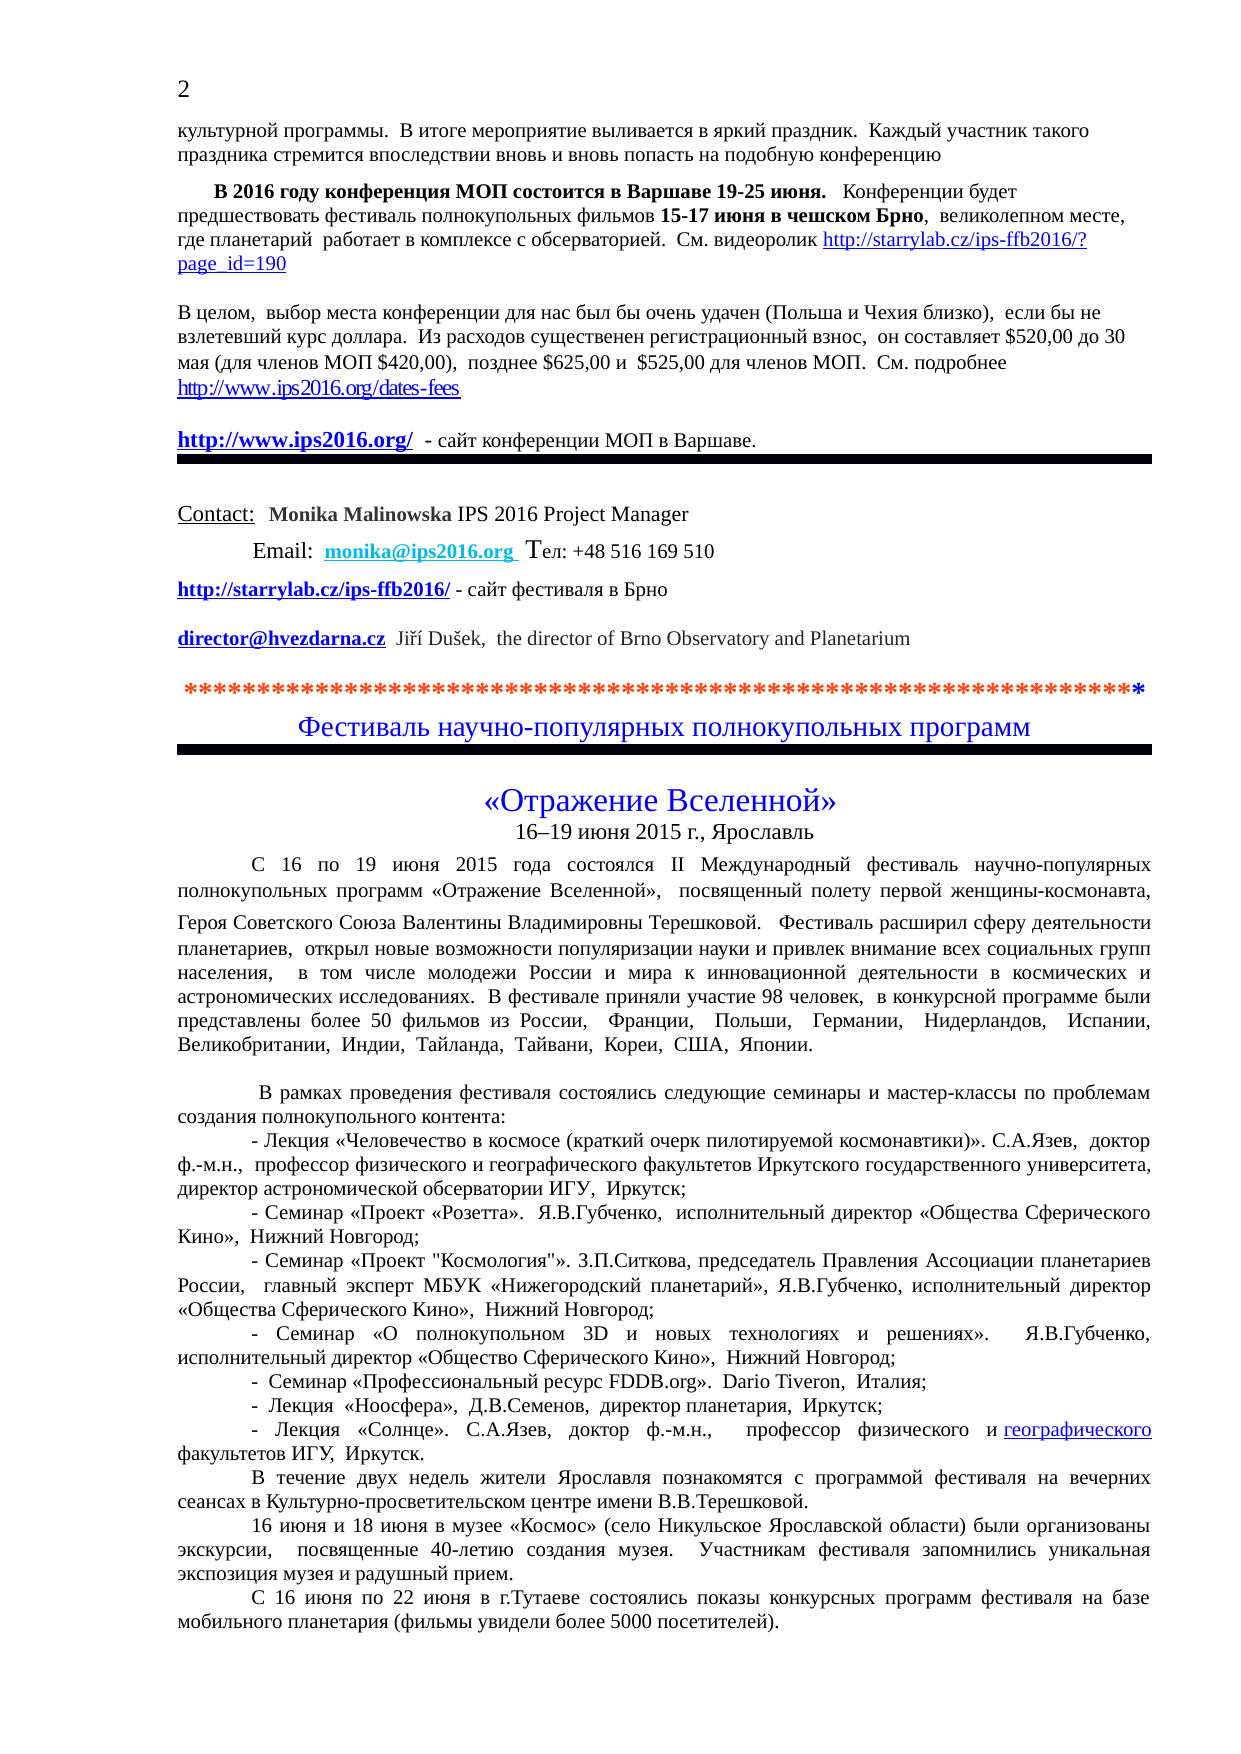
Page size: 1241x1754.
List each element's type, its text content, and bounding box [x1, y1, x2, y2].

text http://starrylab.cz/ips-ffb2016/ - сайт фестиваля в Брно [177, 577, 1152, 601]
text В целом, выбор места конференции для нас был бы очень удачен (Польша и Чехия близко), если бы не взлетевший курс доллара. Из расходов существенен регистрационный взнос, он составляет $520,00 до 30 мая (для членов МОП $420,00), позднее $625,00 и $525,00 для членов МОП. См. подробнее http://www.ips2016.org/dates-fees [177, 300, 1152, 401]
text ******************************************************************Фестиваль научно-популярных полнокупольных программ [177, 675, 1152, 744]
text 16 июня и 18 июня в музее «Космос» (село Никульское Ярославской области) были организованы экскурсии, посвященные 40-летию создания музея. Участникам фестиваля запомнились уникальная экспозиция музея и радушный прием. [177, 1513, 1152, 1585]
text «Отражение Вселенной» [177, 780, 1152, 818]
text http://www.ips2016.org/ - сайт конференции МОП в Варшаве. [177, 426, 1152, 454]
text - Лекция «Солнце». С.А.Язев, доктор ф.-м.н., профессор физического и географического факультетов ИГУ, Иркутск. [177, 1417, 1152, 1465]
text - Семинар «О полнокупольном 3D и новых технологиях и решениях». Я.В.Губченко, исполнительный директор «Общество Сферического Кино», Нижний Новгород; [177, 1321, 1152, 1369]
text - Лекция «Человечество в космосе (краткий очерк пилотируемой космонавтики)». С.А.Язев, доктор ф.-м.н., профессор физического и географического факультетов Иркутского государственного университета, директор астрономической обсерватории ИГУ, Иркутск; [177, 1128, 1152, 1200]
text В рамках проведения фестиваля состоялись следующие семинары и мастер-классы по проблемам создания полнокупольного контента: [177, 1080, 1152, 1128]
text С 16 июня по 22 июня в г.Тутаеве состоялись показы конкурсных программ фестиваля на базе мобильного планетария (фильмы увидели более 5000 посетителей). [177, 1585, 1152, 1633]
subtitle Contact: Monika Malinowska IPS 2016 Project Manager Email: monika@ips2016.org Тел: +48 516 169 510 [177, 489, 1152, 564]
text director@hvezdarna.cz Jiří Dušek, the director of Brno Observatory and Planetarium [177, 626, 1152, 650]
text - Лекция «Ноосфера», Д.В.Семенов, директор планетария, Иркутск; [177, 1393, 1152, 1417]
text В 2016 году конференция МОП состоится в Варшаве 19-25 июня. Конференции будет предшествовать фестиваль полнокупольных фильмов 15-17 июня в чешском Брно, великолепном месте, где планетарий работает в комплексе с обсерваторией. См. видеоролик http://starrylab.cz/ips-ffb2016/?page_id=190 [177, 179, 1152, 275]
text - Семинар «Профессиональный ресурс FDDB.org». Dario Tiveron, Италия; [177, 1369, 1152, 1393]
text 16–19 июня 2015 г., Ярославль [177, 818, 1152, 844]
text С 16 по 19 июня 2015 года состоялся II Международный фестиваль научно-популярных полнокупольных программ «Отражение Вселенной», посвященный полету первой женщины-космонавта, Героя Советского Союза Валентины Владимировны Терешковой. Фестиваль расширил сферу деятельности планетариев, открыл новые возможности популяризации науки и привлек внимание всех социальных групп населения, в том числе молодежи России и мира к инновационной деятельности в космических и астрономических исследованиях. В фестивале приняли участие 98 человек, в конкурсной программе были представлены более 50 фильмов из России, Франции, Польши, Германии, Нидерландов, Испании, Великобритании, Индии, Тайланда, Тайвани, Кореи, США, Японии. [177, 844, 1152, 1056]
text - Семинар «Проект "Космология"». З.П.Ситкова, председатель Правления Ассоциации планетариев России, главный эксперт МБУК «Нижегородский планетарий», Я.В.Губченко, исполнительный директор «Общества Сферического Кино», Нижний Новгород; [177, 1248, 1152, 1321]
text В течение двух недель жители Ярославля познакомятся с программой фестиваля на вечерних сеансах в Культурно-просветительском центре имени В.В.Терешковой. [177, 1465, 1152, 1513]
text культурной программы. В итоге мероприятие выливается в яркий праздник. Каждый участник такого праздника стремится впоследствии вновь и вновь попасть на подобную конференцию [177, 118, 1152, 166]
text - Семинар «Проект «Розетта». Я.В.Губченко, исполнительный директор «Общества Сферического Кино», Нижний Новгород; [177, 1200, 1152, 1248]
